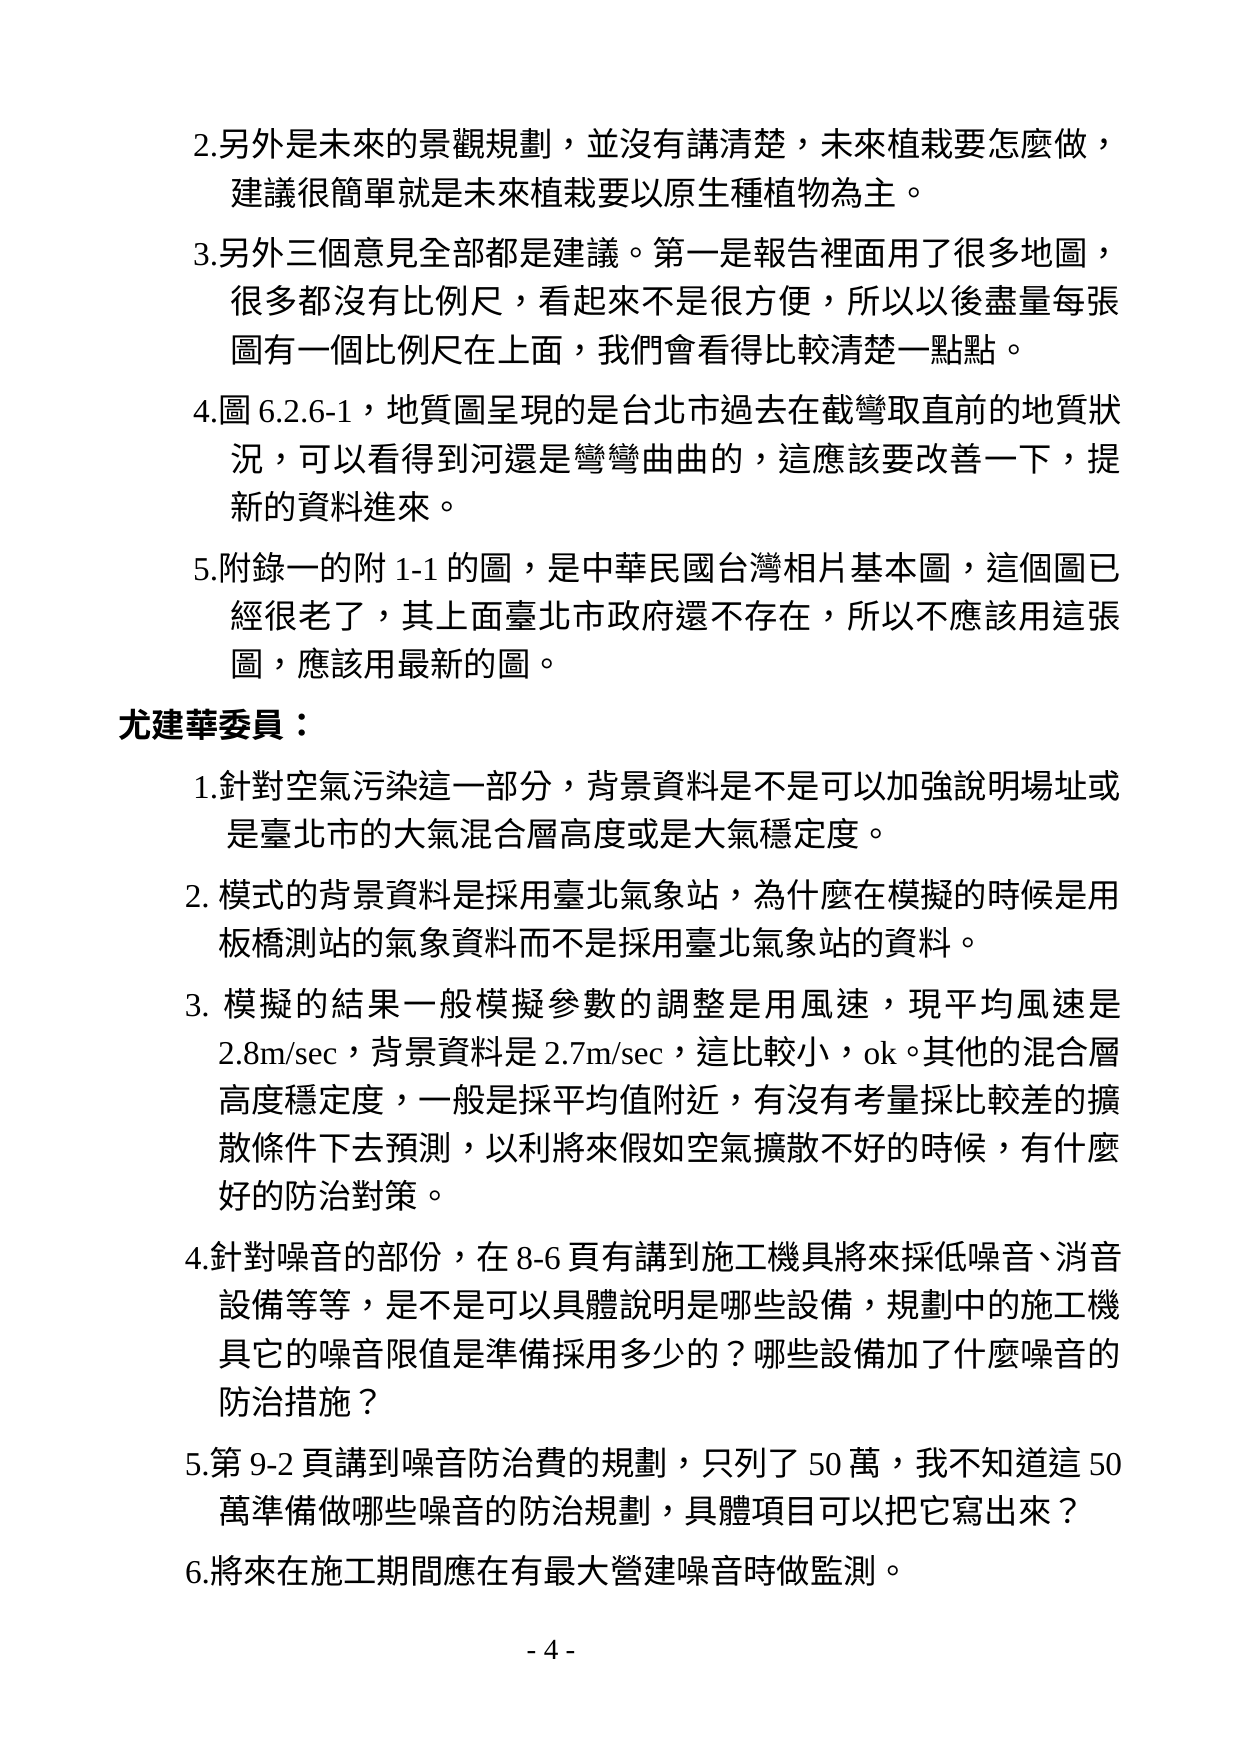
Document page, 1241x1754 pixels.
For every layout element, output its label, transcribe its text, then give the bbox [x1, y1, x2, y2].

text 4.圖6.2.6-1，地質圖呈現的是台北市過去在截彎取直前的地質狀況，可以看得到河還是彎彎曲曲的，這應該要改善一下，提新的資料進來。 [193, 384, 1122, 529]
text 尤建華委員： [118, 699, 1122, 747]
text 5.第9-2頁講到噪音防治費的規劃，只列了50萬，我不知道這50萬準備做哪些噪音的防治規劃，具體項目可以把它寫出來？ [184, 1436, 1122, 1533]
text 4.針對噪音的部份，在8-6頁有講到施工機具將來採低噪音、消音設備等等，是不是可以具體說明是哪些設備，規劃中的施工機具它的噪音限值是準備採用多少的？哪些設備加了什麼噪音的防治措施？ [184, 1231, 1122, 1424]
text 3.另外三個意見全部都是建議。第一是報告裡面用了很多地圖，很多都沒有比例尺，看起來不是很方便，所以以後盡量每張圖有一個比例尺在上面，我們會看得比較清楚一點點。 [193, 227, 1122, 372]
text 1.針對空氣污染這一部分，背景資料是不是可以加強說明場址或是臺北市的大氣混合層高度或是大氣穩定度。 [193, 759, 1122, 856]
text 2.另外是未來的景觀規劃，並沒有講清楚，未來植栽要怎麼做，建議很簡單就是未來植栽要以原生種植物為主。 [193, 118, 1122, 214]
text 2. 模式的背景資料是採用臺北氣象站，為什麼在模擬的時候是用板橋測站的氣象資料而不是採用臺北氣象站的資料。 [184, 868, 1122, 965]
text 3. 模擬的結果一般模擬參數的調整是用風速，現平均風速是2.8m/sec，背景資料是2.7m/sec，這比較小，ok。其他的混合層高度穩定度，一般是採平均值附近，有沒有考量採比較差的擴散條件下去預測，以利將來假如空氣擴散不好的時候，有什麼好的防治對策。 [184, 977, 1122, 1218]
text 6.將來在施工期間應在有最大營建噪音時做監測。 [118, 1545, 1122, 1593]
text 5.附錄一的附1-1的圖，是中華民國台灣相片基本圖，這個圖已經很老了，其上面臺北市政府還不存在，所以不應該用這張圖，應該用最新的圖。 [193, 541, 1122, 686]
